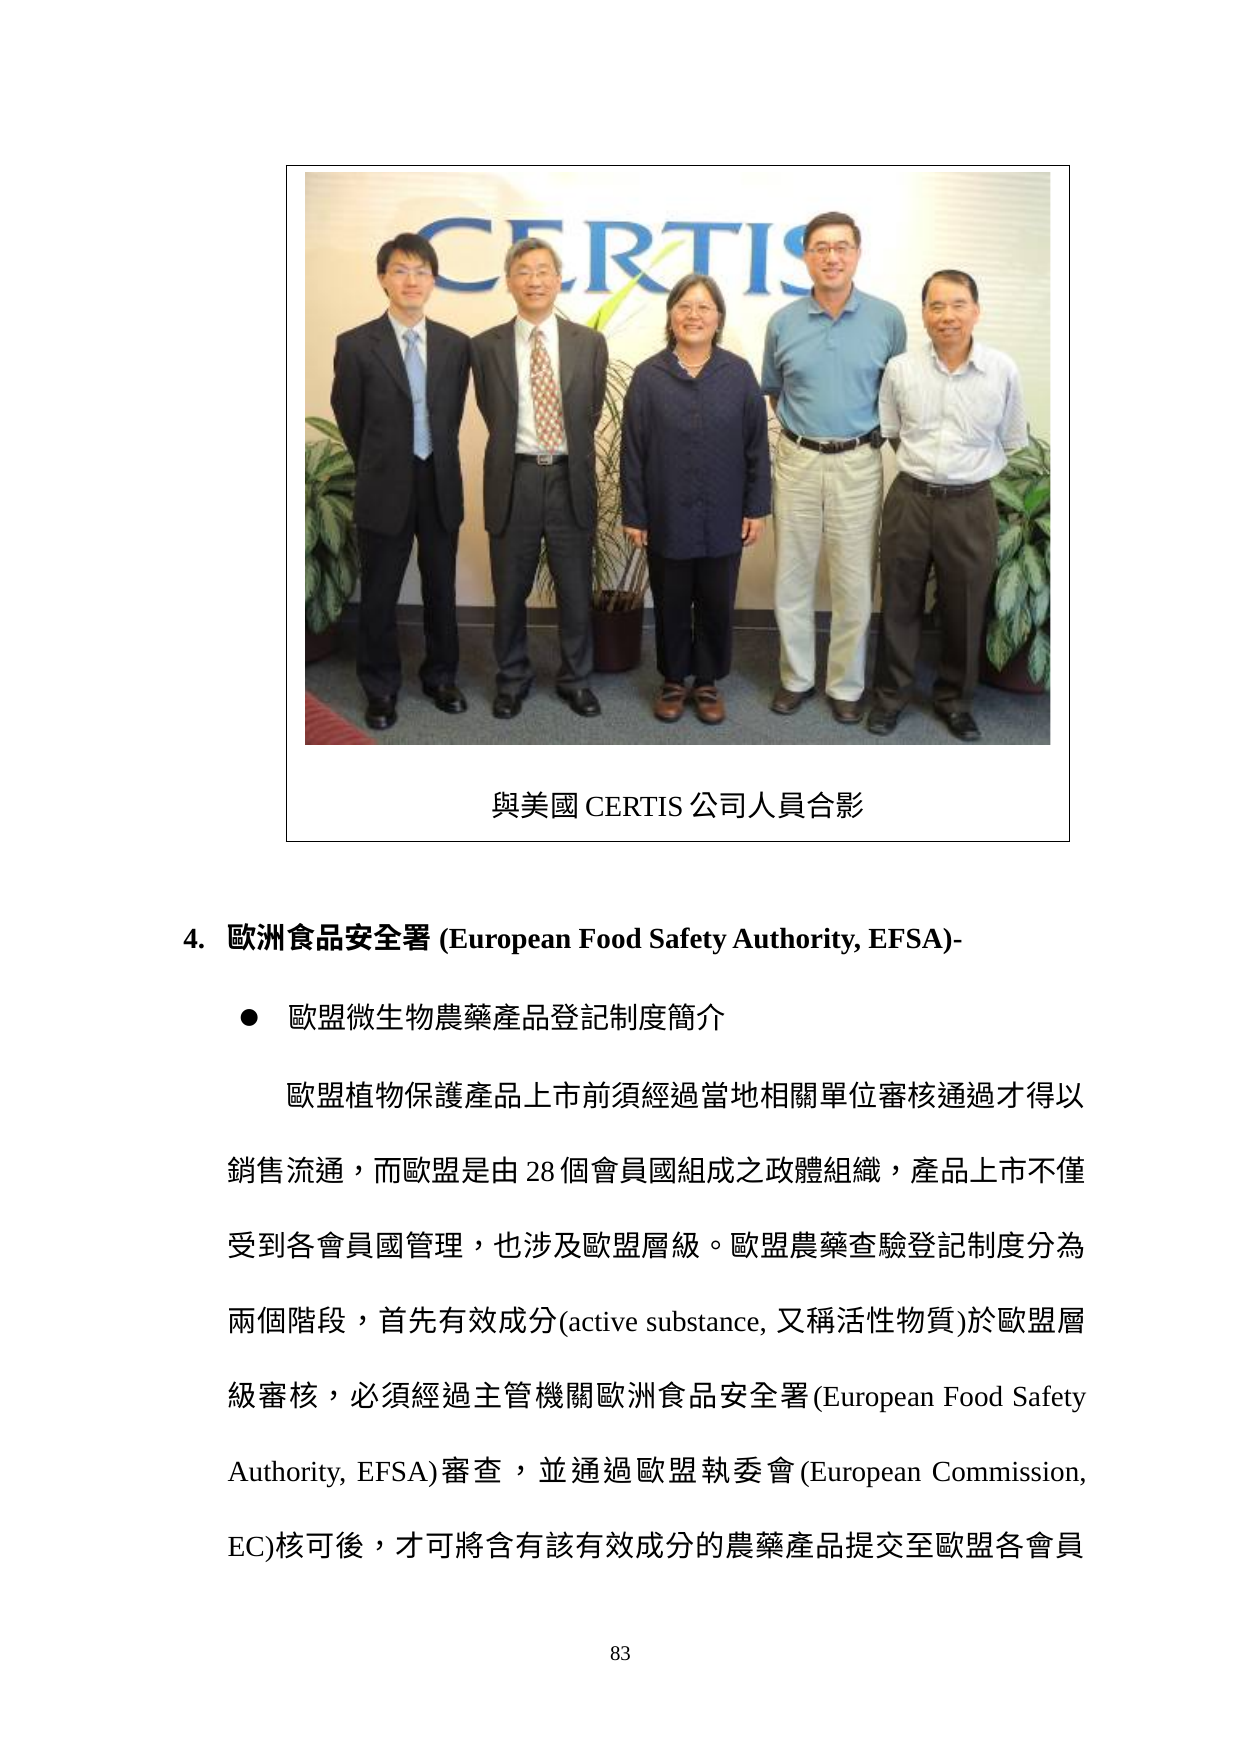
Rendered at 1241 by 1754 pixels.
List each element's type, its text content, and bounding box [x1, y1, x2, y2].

list 歐洲食品安全署 (European Food Safety Authority, EFSA)- [183, 898, 1087, 973]
list 歐盟微生物農藥產品登記制度簡介 [238, 992, 1087, 1038]
picture [305, 172, 1051, 745]
text 歐盟植物保護產品上市前須經過當地相關單位審核通過才得以銷售流通，而歐盟是由28個會員國組成之政體組織，產品上市不僅受到各會員國管理，也涉及歐盟層級。歐盟農藥查驗登記制度分為兩個階段，首先有效成分(active substance, 又稱活性物質)於歐盟層級審核，必須經過主管機關歐洲食品安全署(European Food Safety Authority, EFSA)審查，並通過歐盟執委會(European Commission, EC)核可後，才可將含有該有效成分的農藥產品提交至歐盟各會員 [227, 1056, 1087, 1581]
table_header 與美國CERTIS公司人員合影 [287, 166, 1069, 841]
